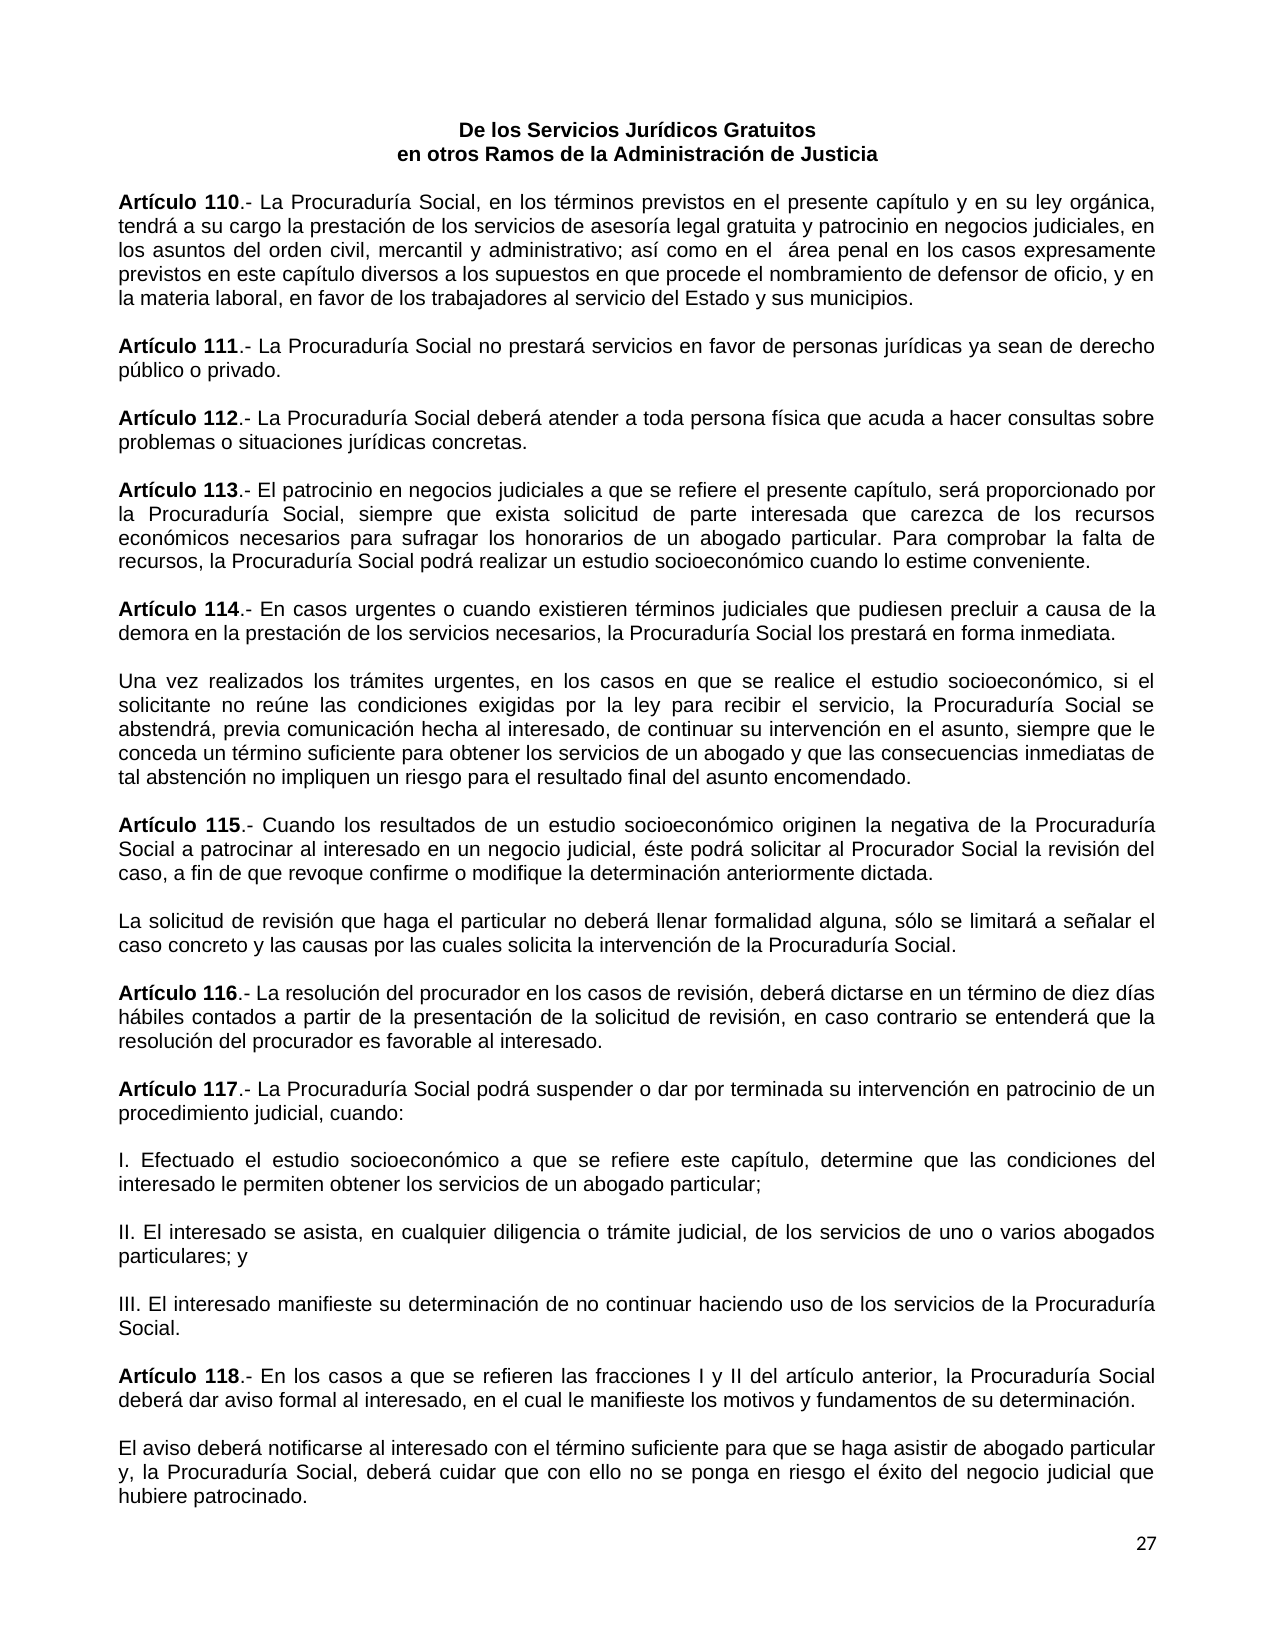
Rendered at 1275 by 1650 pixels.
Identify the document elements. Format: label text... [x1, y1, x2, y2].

subtitle De los Servicios Jurídicos Gratuitos [118, 118, 1157, 142]
text Artículo 118.- En los casos a que se refieren las fracciones I y II del artículo anterior, la Procuraduría Social deberá dar aviso formal al interesado, en el cual le manifieste los motivos y fundamentos de su determinación. [118, 1364, 1157, 1412]
text El aviso deberá notificarse al interesado con el término suficiente para que se haga asistir de abogado particular y, la Procuraduría Social, deberá cuidar que con ello no se ponga en riesgo el éxito del negocio judicial que hubiere patrocinado. [118, 1436, 1157, 1508]
text I. Efectuado el estudio socioeconómico a que se refiere este capítulo, determine que las condiciones del interesado le permiten obtener los servicios de un abogado particular; [118, 1148, 1157, 1196]
text Artículo 112.- La Procuraduría Social deberá atender a toda persona física que acuda a hacer consultas sobre problemas o situaciones jurídicas concretas. [118, 406, 1157, 453]
text en otros Ramos de la Administración de Justicia [118, 142, 1157, 166]
text Artículo 113.- El patrocinio en negocios judiciales a que se refiere el presente capítulo, será proporcionado por la Procuraduría Social, siempre que exista solicitud de parte interesada que carezca de los recursos económicos necesarios para sufragar los honorarios de un abogado particular. Para comprobar la falta de recursos, la Procuraduría Social podrá realizar un estudio socioeconómico cuando lo estime conveniente. [118, 477, 1157, 573]
text Artículo 115.- Cuando los resultados de un estudio socioeconómico originen la negativa de la Procuraduría Social a patrocinar al interesado en un negocio judicial, éste podrá solicitar al Procurador Social la revisión del caso, a fin de que revoque confirme o modifique la determinación anteriormente dictada. [118, 813, 1157, 885]
text Artículo 116.- La resolución del procurador en los casos de revisión, deberá dictarse en un término de diez días hábiles contados a partir de la presentación de la solicitud de revisión, en caso contrario se entenderá que la resolución del procurador es favorable al interesado. [118, 981, 1157, 1052]
text Artículo 110.- La Procuraduría Social, en los términos previstos en el presente capítulo y en su ley orgánica, tendrá a su cargo la prestación de los servicios de asesoría legal gratuita y patrocinio en negocios judiciales, en los asuntos del orden civil, mercantil y administrativo; así como en el área penal en los casos expresamente previstos en este capítulo diversos a los supuestos en que procede el nombramiento de defensor de oficio, y en la materia laboral, en favor de los trabajadores al servicio del Estado y sus municipios. [118, 190, 1157, 310]
text Artículo 114.- En casos urgentes o cuando existieren términos judiciales que pudiesen precluir a causa de la demora en la prestación de los servicios necesarios, la Procuraduría Social los prestará en forma inmediata. [118, 597, 1157, 645]
text II. El interesado se asista, en cualquier diligencia o trámite judicial, de los servicios de uno o varios abogados particulares; y [118, 1220, 1157, 1268]
text III. El interesado manifieste su determinación de no continuar haciendo uso de los servicios de la Procuraduría Social. [118, 1292, 1157, 1340]
text Artículo 111.- La Procuraduría Social no prestará servicios en favor de personas jurídicas ya sean de derecho público o privado. [118, 334, 1157, 382]
text La solicitud de revisión que haga el particular no deberá llenar formalidad alguna, sólo se limitará a señalar el caso concreto y las causas por las cuales solicita la intervención de la Procuraduría Social. [118, 909, 1157, 957]
text Artículo 117.- La Procuraduría Social podrá suspender o dar por terminada su intervención en patrocinio de un procedimiento judicial, cuando: [118, 1076, 1157, 1124]
text Una vez realizados los trámites urgentes, en los casos en que se realice el estudio socioeconómico, si el solicitante no reúne las condiciones exigidas por la ley para recibir el servicio, la Procuraduría Social se abstendrá, previa comunicación hecha al interesado, de continuar su intervención en el asunto, siempre que le conceda un término suficiente para obtener los servicios de un abogado y que las consecuencias inmediatas de tal abstención no impliquen un riesgo para el resultado final del asunto encomendado. [118, 669, 1157, 789]
